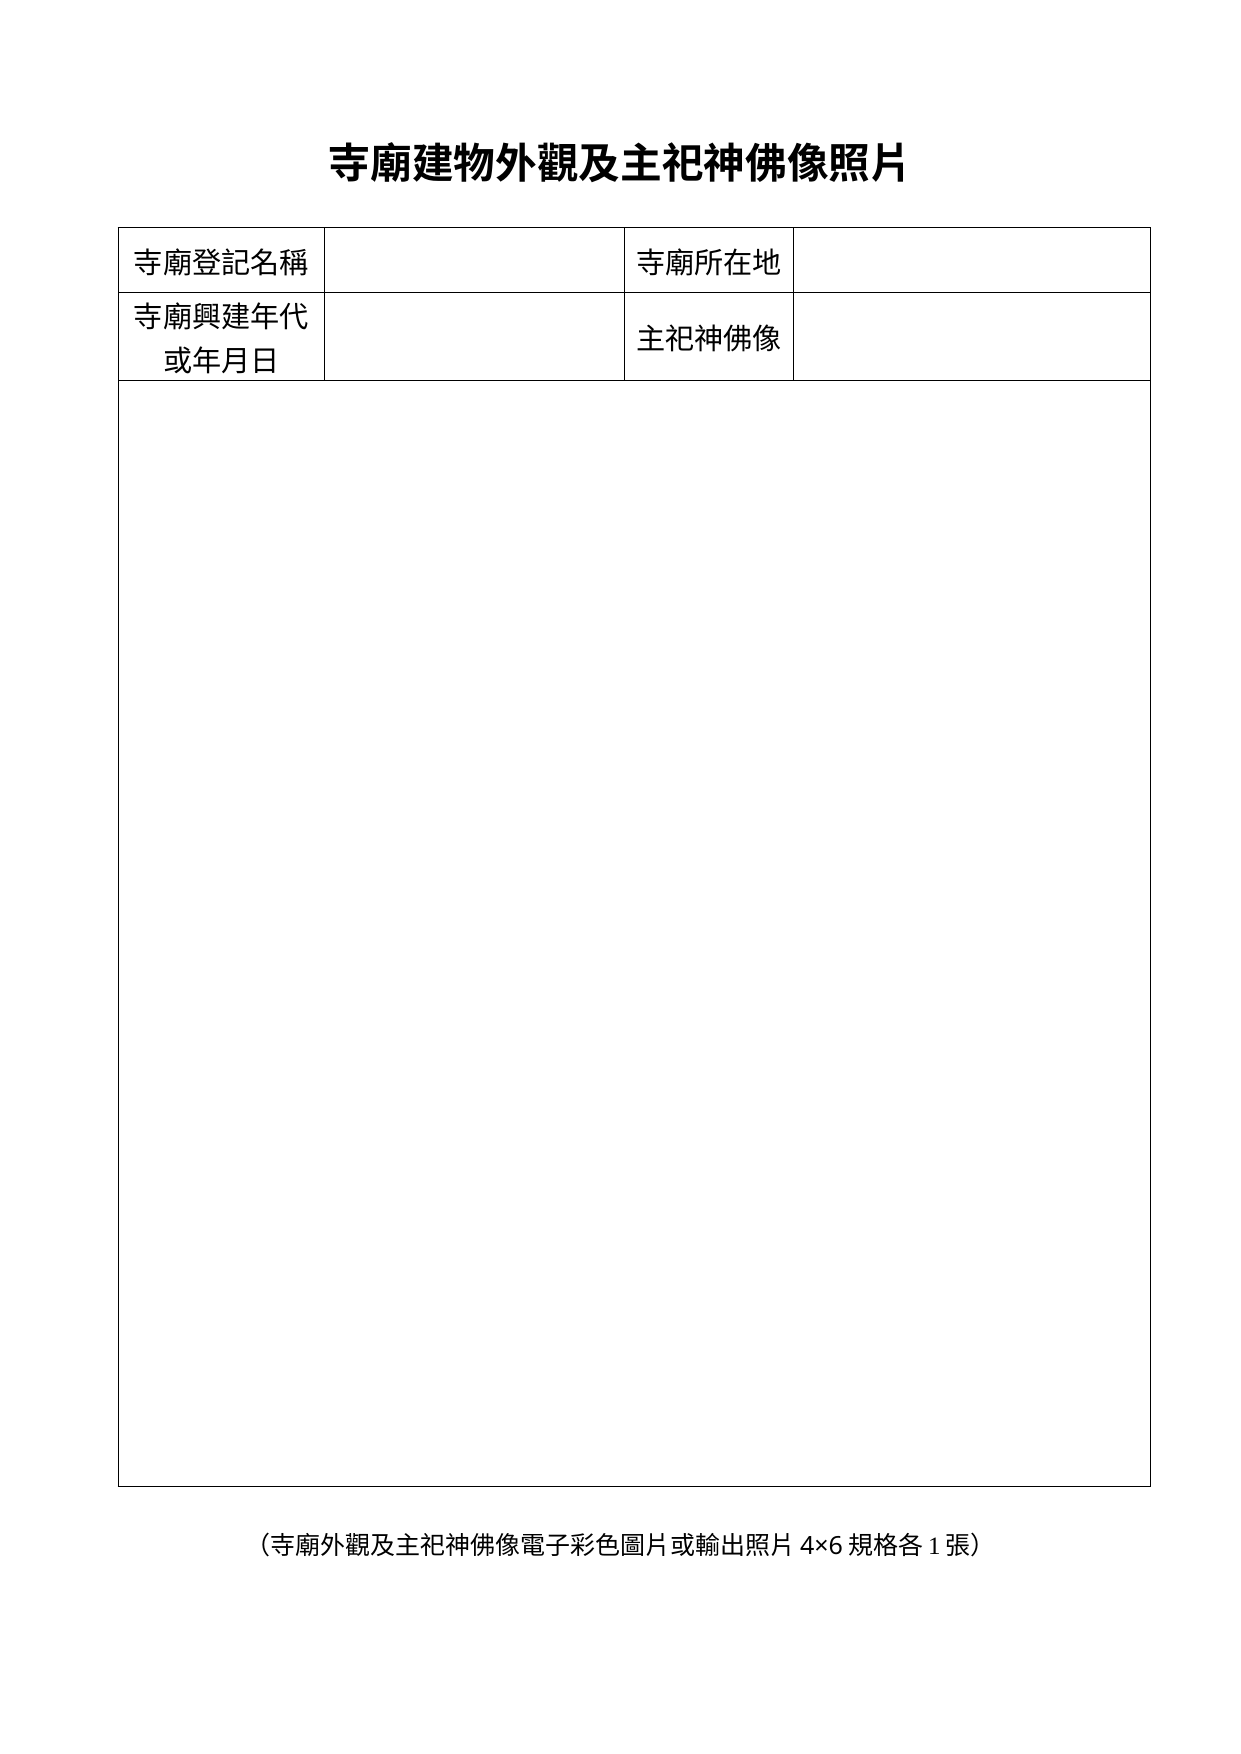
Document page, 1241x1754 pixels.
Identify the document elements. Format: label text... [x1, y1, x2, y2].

table_cell [794, 293, 1150, 380]
table_header [325, 228, 624, 292]
table_header [794, 228, 1150, 292]
table_header 寺廟登記名稱 [119, 228, 324, 292]
table_cell [119, 381, 1150, 1486]
table_cell [325, 293, 624, 380]
text 寺廟建物外觀及主祀神佛像照片 [118, 123, 1122, 198]
table_cell 寺廟興建年代或年月日 [119, 293, 324, 380]
table_cell 主祀神佛像 [625, 293, 793, 380]
table_header 寺廟所在地 [625, 228, 793, 292]
text （寺廟外觀及主祀神佛像電子彩色圖片或輸出照片4×6規格各1張） [118, 1524, 1122, 1562]
